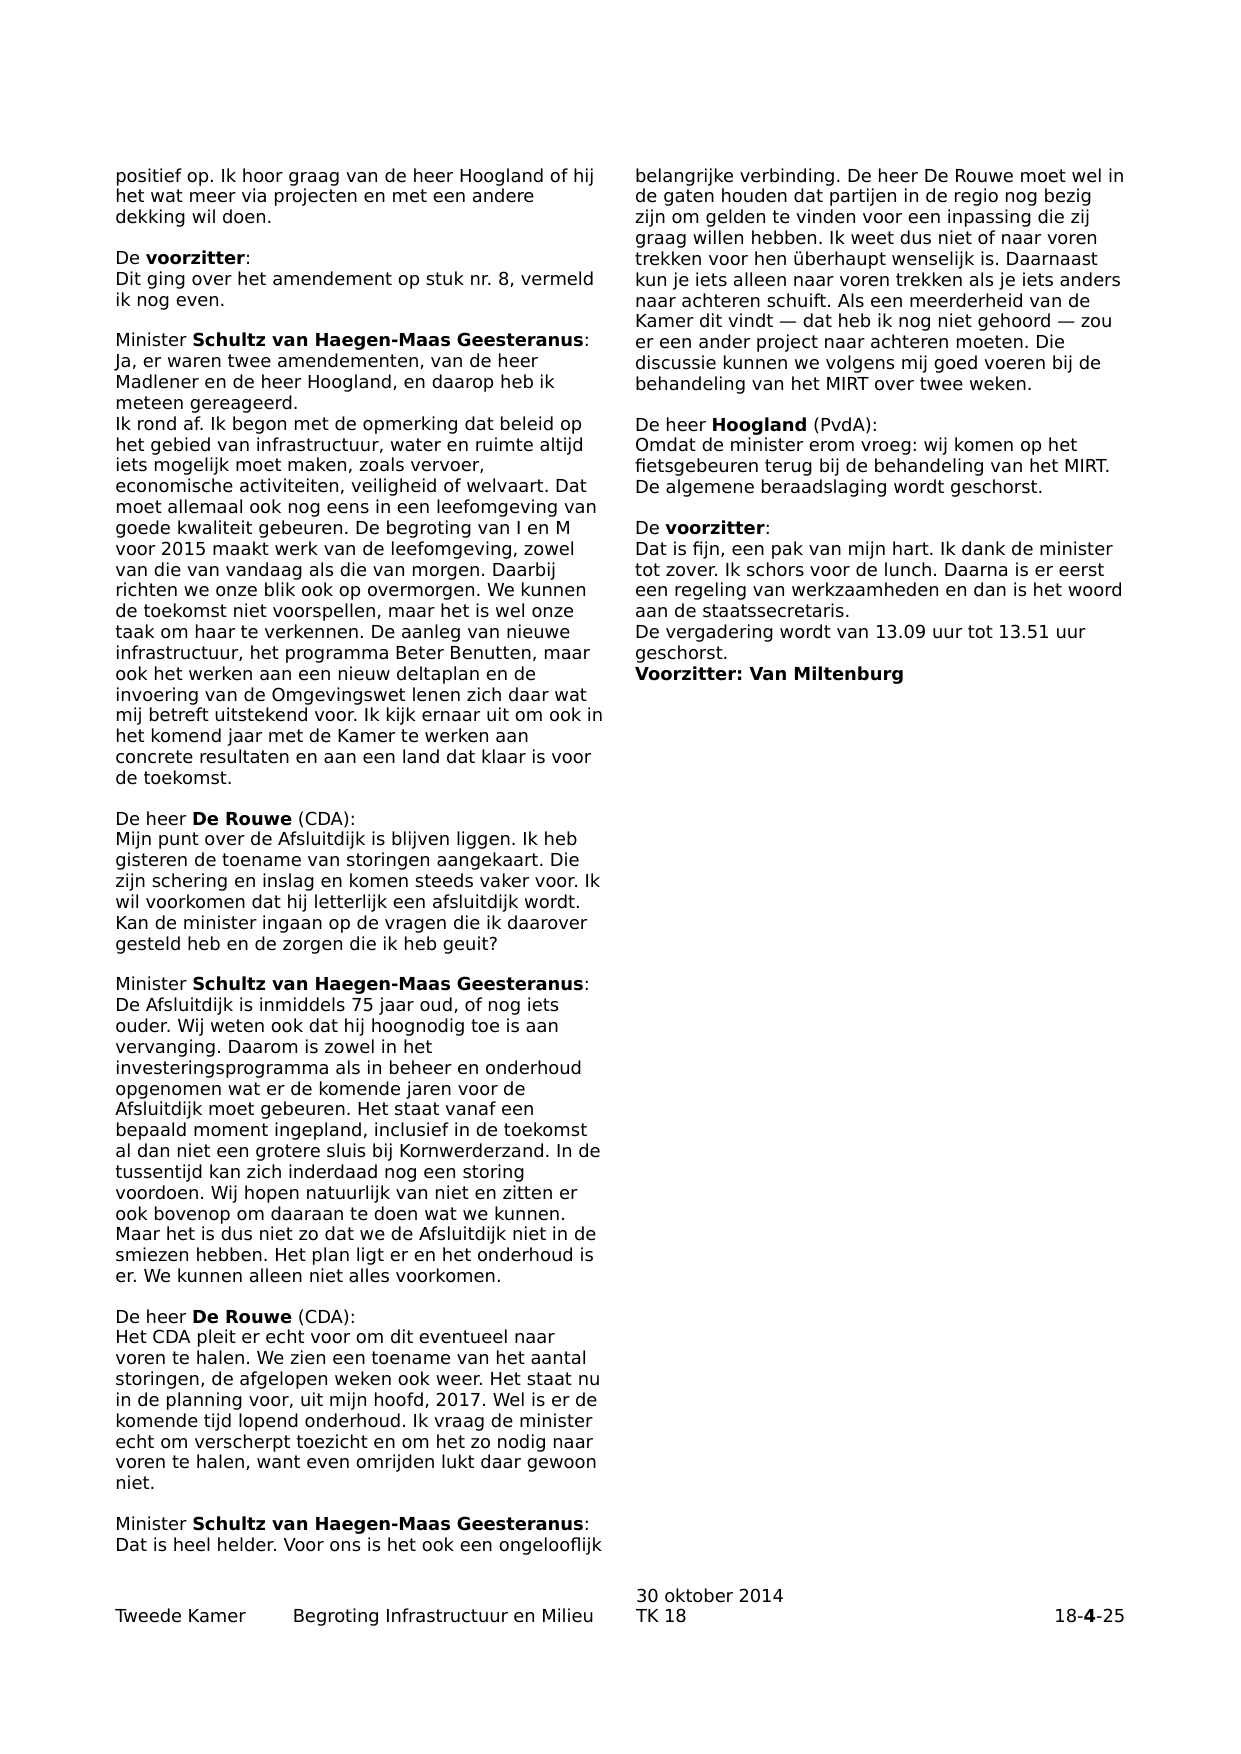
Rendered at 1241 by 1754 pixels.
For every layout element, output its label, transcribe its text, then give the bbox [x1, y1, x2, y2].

text Ja, er waren twee amendementen, van de heer Madlener en de heer Hoogland, en daarop heb ik meteen gereageerd. [115, 351, 605, 413]
text De vergadering wordt van 13.09 uur tot 13.51 uur geschorst. [635, 622, 1125, 663]
text Minister Schultz van Haegen-Maas Geesteranus: [115, 330, 605, 351]
text De heer De Rouwe (CDA): [115, 808, 605, 829]
text Dit ging over het amendement op stuk nr. 8, vermeld ik nog even. [115, 268, 605, 310]
text Dat is fijn, een pak van mijn hart. Ik dank de minister tot zover. Ik schors voor de lunch. Daarna is er eerst een regeling van werkzaamheden en dan is het woord aan de staatssecretaris. [635, 538, 1125, 622]
text De Afsluitdijk is inmiddels 75 jaar oud, of nog iets ouder. Wij weten ook dat hij hoognodig toe is aan vervanging. Daarom is zowel in het investeringsprogramma als in beheer en onderhoud opgenomen wat er de komende jaren voor de Afsluitdijk moet gebeuren. Het staat vanaf een bepaald moment ingepland, inclusief in de toekomst al dan niet een grotere sluis bij Kornwerderzand. In de tussentijd kan zich inderdaad nog een storing voordoen. Wij hopen natuurlijk van niet en zitten er ook bovenop om daaraan te doen wat we kunnen. Maar het is dus niet zo dat we de Afsluitdijk niet in de smiezen hebben. Het plan ligt er en het onderhoud is er. We kunnen alleen niet alles voorkomen. [115, 995, 605, 1287]
text Dat is heel helder. Voor ons is het ook een ongelooflijk [115, 1535, 605, 1556]
text Ik rond af. Ik begon met de opmerking dat beleid op het gebied van infrastructuur, water en ruimte altijd iets mogelijk moet maken, zoals vervoer, economische activiteiten, veiligheid of welvaart. Dat moet allemaal ook nog eens in een leefomgeving van goede kwaliteit gebeuren. De begroting van I en M voor 2015 maakt werk van de leefomgeving, zowel van die van vandaag als die van morgen. Daarbij richten we onze blik ook op overmorgen. We kunnen de toekomst niet voorspellen, maar het is wel onze taak om haar te verkennen. De aanleg van nieuwe infrastructuur, het programma Beter Benutten, maar ook het werken aan een nieuw deltaplan en de invoering van de Omgevingswet lenen zich daar wat mij betreft uitstekend voor. Ik kijk ernaar uit om ook in het komend jaar met de Kamer te werken aan concrete resultaten en aan een land dat klaar is voor de toekomst. [115, 413, 605, 788]
text Het CDA pleit er echt voor om dit eventueel naar voren te halen. We zien een toename van het aantal storingen, de afgelopen weken ook weer. Het staat nu in de planning voor, uit mijn hoofd, 2017. Wel is er de komende tijd lopend onderhoud. Ik vraag de minister echt om verscherpt toezicht en om het zo nodig naar voren te halen, want even omrijden lukt daar gewoon niet. [115, 1327, 605, 1494]
text Mijn punt over de Afsluitdijk is blijven liggen. Ik heb gisteren de toename van storingen aangekaart. Die zijn schering en inslag en komen steeds vaker voor. Ik wil voorkomen dat hij letterlijk een afsluitdijk wordt. Kan de minister ingaan op de vragen die ik daarover gesteld heb en de zorgen die ik heb geuit? [115, 829, 605, 954]
text positief op. Ik hoor graag van de heer Hoogland of hij het wat meer via projecten en met een andere dekking wil doen. [115, 165, 605, 228]
text De algemene beraadslaging wordt geschorst. [635, 477, 1125, 498]
text De voorzitter: [115, 248, 605, 268]
text Omdat de minister erom vroeg: wij komen op het fietsgebeuren terug bij de behandeling van het MIRT. [635, 435, 1125, 477]
text Minister Schultz van Haegen-Maas Geesteranus: [115, 974, 605, 995]
text De voorzitter: [635, 518, 1125, 538]
text De heer De Rouwe (CDA): [115, 1307, 605, 1327]
text De heer Hoogland (PvdA): [635, 414, 1125, 435]
text Voorzitter: Van Miltenburg [635, 663, 1125, 684]
text Minister Schultz van Haegen-Maas Geesteranus: [115, 1514, 605, 1535]
text belangrijke verbinding. De heer De Rouwe moet wel in de gaten houden dat partijen in de regio nog bezig zijn om gelden te vinden voor een inpassing die zij graag willen hebben. Ik weet dus niet of naar voren trekken voor hen überhaupt wenselijk is. Daarnaast kun je iets alleen naar voren trekken als je iets anders naar achteren schuift. Als een meerderheid van de Kamer dit vindt — dat heb ik nog niet gehoord — zou er een ander project naar achteren moeten. Die discussie kunnen we volgens mij goed voeren bij de behandeling van het MIRT over twee weken. [635, 165, 1125, 394]
